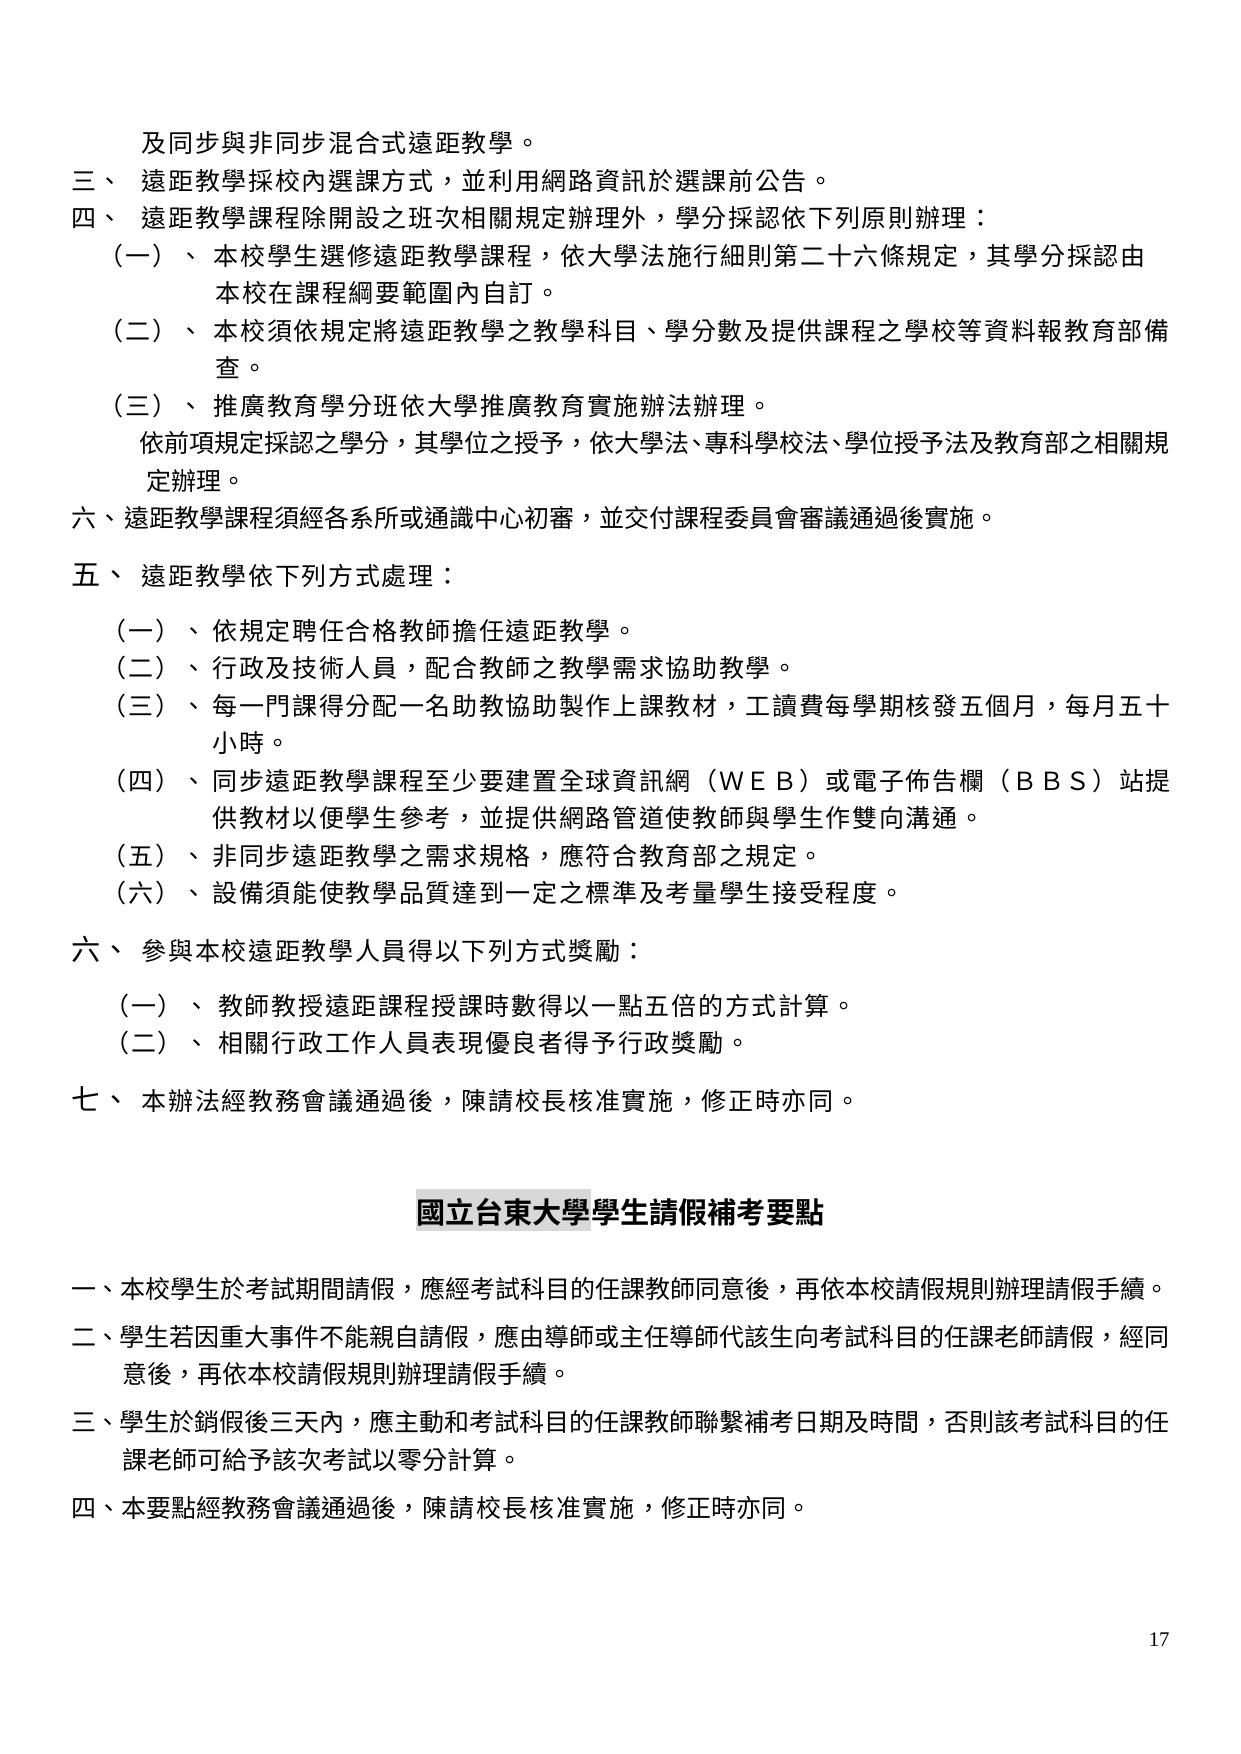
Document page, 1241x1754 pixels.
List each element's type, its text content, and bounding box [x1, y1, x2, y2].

text 依前項規定採認之學分，其學位之授予，依大學法、專科學校法、學位授予法及教育部之相關規定辦理。 [139, 423, 1169, 498]
text 三、學生於銷假後三天內，應主動和考試科目的任課教師聯繫補考日期及時間，否則該考試科目的任課老師可給予該次考試以零分計算。 [71, 1402, 1169, 1477]
text 一、本校學生於考試期間請假，應經考試科目的任課教師同意後，再依本校請假規則辦理請假手續。 [71, 1269, 1169, 1306]
list 教師教授遠距課程授課時數得以一點五倍的方式計算。 [104, 985, 1169, 1023]
text 四、本要點經教務會議通過後，陳請校長核准實施，修正時亦同。 [71, 1488, 1169, 1525]
list 及同步與非同步混合式遠距教學。 [71, 123, 1169, 160]
text 二、學生若因重大事件不能親自請假，應由導師或主任導師代該生向考試科目的任課老師請假，經同意後，再依本校請假規則辦理請假手續。 [71, 1317, 1169, 1392]
list 依規定聘任合格教師擔任遠距教學。 [101, 610, 1169, 648]
list 推廣教育學分班依大學推廣教育實施辦法辦理。 [98, 385, 1169, 423]
list 每一門課得分配一名助教協助製作上課教材，工讀費每學期核發五個月，每月五十小時。 [101, 685, 1169, 760]
list 遠距教學依下列方式處理： [71, 535, 1169, 610]
list 本校學生選修遠距教學課程，依大學法施行細則第二十六條規定，其學分採認由本校在課程綱要範圍內自訂。 [98, 235, 1169, 310]
list 行政及技術人員，配合教師之教學需求協助教學。 [101, 648, 1169, 685]
list 非同步遠距教學之需求規格，應符合教育部之規定。 [101, 835, 1169, 873]
list 參與本校遠距教學人員得以下列方式獎勵： [71, 910, 1169, 985]
list 同步遠距教學課程至少要建置全球資訊網（ＷＥＢ）或電子佈告欄（ＢＢＳ）站提供教材以便學生參考，並提供網路管道使教師與學生作雙向溝通。 [101, 760, 1169, 835]
list 本校須依規定將遠距教學之教學科目、學分數及提供課程之學校等資料報教育部備查。 [98, 310, 1169, 385]
list 本辦法經教務會議通過後，陳請校長核准實施，修正時亦同。 [71, 1060, 1169, 1135]
list 相關行政工作人員表現優良者得予行政獎勵。 [104, 1023, 1169, 1060]
text 國立台東大學學生請假補考要點 [71, 1173, 1169, 1248]
list 設備須能使教學品質達到一定之標準及考量學生接受程度。 [101, 873, 1169, 910]
list 遠距教學採校內選課方式，並利用網路資訊於選課前公告。 [71, 160, 1169, 198]
text 六、遠距教學課程須經各系所或通識中心初審，並交付課程委員會審議通過後實施。 [71, 498, 1169, 535]
list 遠距教學課程除開設之班次相關規定辦理外，學分採認依下列原則辦理： [71, 198, 1169, 235]
